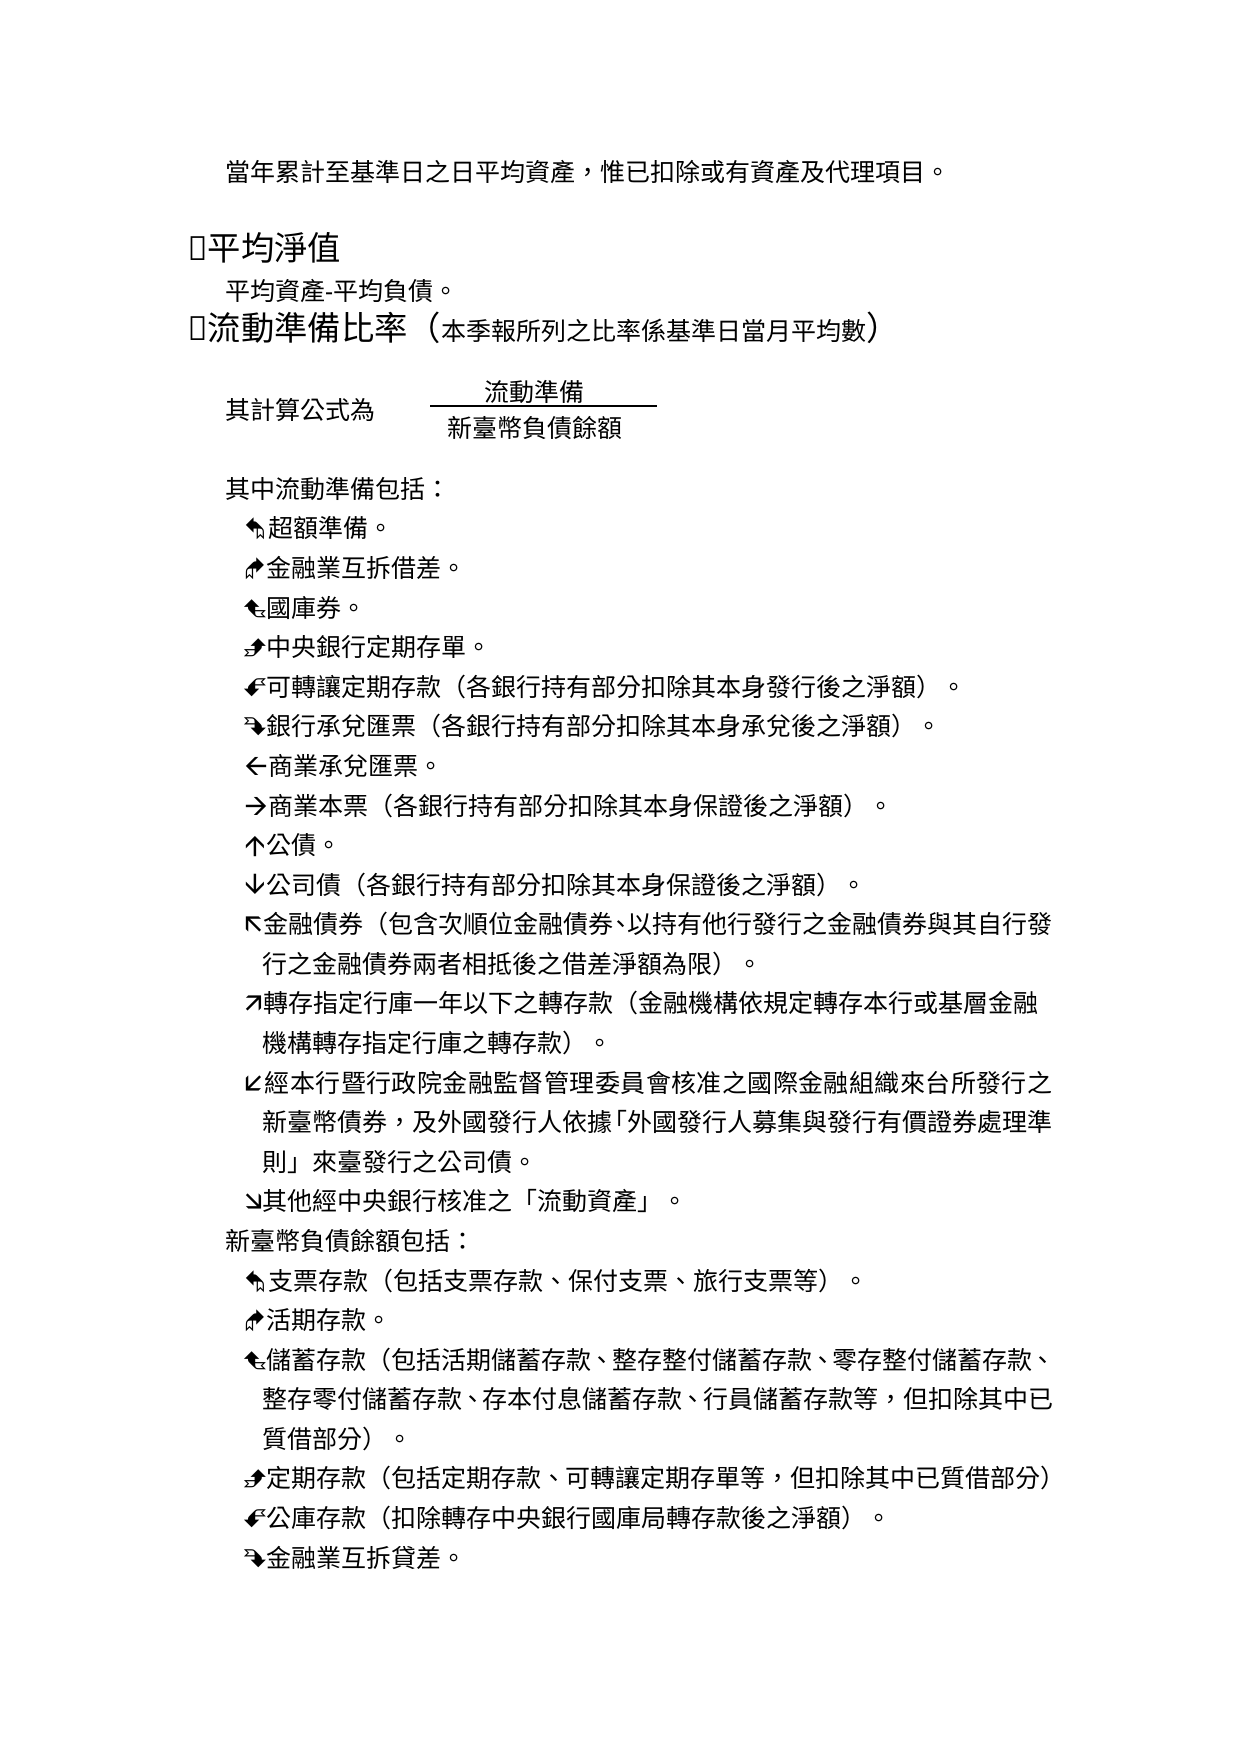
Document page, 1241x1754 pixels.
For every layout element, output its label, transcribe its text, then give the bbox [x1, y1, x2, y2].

text 儲蓄存款（包括活期儲蓄存款、整存整付儲蓄存款、零存整付儲蓄存款、整存零付儲蓄存款、存本付息儲蓄存款、行員儲蓄存款等，但扣除其中已質借部分）。 [244, 1337, 1053, 1456]
text 平均淨值 [187, 229, 1053, 269]
text 國庫券。 [244, 585, 1053, 625]
text 公司債（各銀行持有部分扣除其本身保證後之淨額）。 [244, 862, 1053, 902]
text 銀行承兌匯票（各銀行持有部分扣除其本身承兌後之淨額）。 [244, 704, 1053, 744]
text 其計算公式為 [225, 387, 412, 427]
text 可轉讓定期存款（各銀行持有部分扣除其本身發行後之淨額）。 [244, 664, 1053, 704]
text 經本行暨行政院金融監督管理委員會核准之國際金融組織來台所發行之新臺幣債券，及外國發行人依據「外國發行人募集與發行有價證券處理準則」來臺發行之公司債。 [244, 1060, 1053, 1179]
text 新臺幣負債餘額 [428, 408, 641, 445]
text 公債。 [244, 823, 1053, 862]
text 金融業互拆借差。 [244, 546, 1053, 585]
text 商業承兌匯票。 [244, 744, 1053, 783]
text 轉存指定行庫一年以下之轉存款（金融機構依規定轉存本行或基層金融機構轉存指定行庫之轉存款）。 [244, 981, 1053, 1060]
text 新臺幣負債餘額包括： [225, 1219, 1053, 1258]
text 金融業互拆貸差。 [244, 1535, 1053, 1575]
text 其中流動準備包括： [225, 467, 1053, 506]
text 金融債券（包含次順位金融債券、以持有他行發行之金融債券與其自行發行之金融債券兩者相抵後之借差淨額為限）。 [244, 902, 1053, 981]
text 當年累計至基準日之日平均資產，惟已扣除或有資產及代理項目。 [225, 150, 1053, 189]
text 流動準備 [428, 372, 641, 408]
text 平均資產-平均負債。 [225, 269, 1053, 308]
text [656, 387, 1053, 427]
text 流動準備比率（本季報所列之比率係基準日當月平均數） [187, 308, 1053, 348]
text 商業本票（各銀行持有部分扣除其本身保證後之淨額）。 [244, 783, 1053, 823]
text 其他經中央銀行核准之「流動資產」。 [244, 1179, 1053, 1219]
text 超額準備。 [244, 506, 1053, 546]
text 支票存款（包括支票存款、保付支票、旅行支票等）。 [244, 1258, 1053, 1298]
text 中央銀行定期存單。 [244, 625, 1053, 664]
text 公庫存款（扣除轉存中央銀行國庫局轉存款後之淨額）。 [244, 1496, 1053, 1535]
text 定期存款（包括定期存款、可轉讓定期存單等，但扣除其中已質借部分）。 [244, 1456, 1053, 1496]
text 活期存款。 [244, 1298, 1053, 1337]
